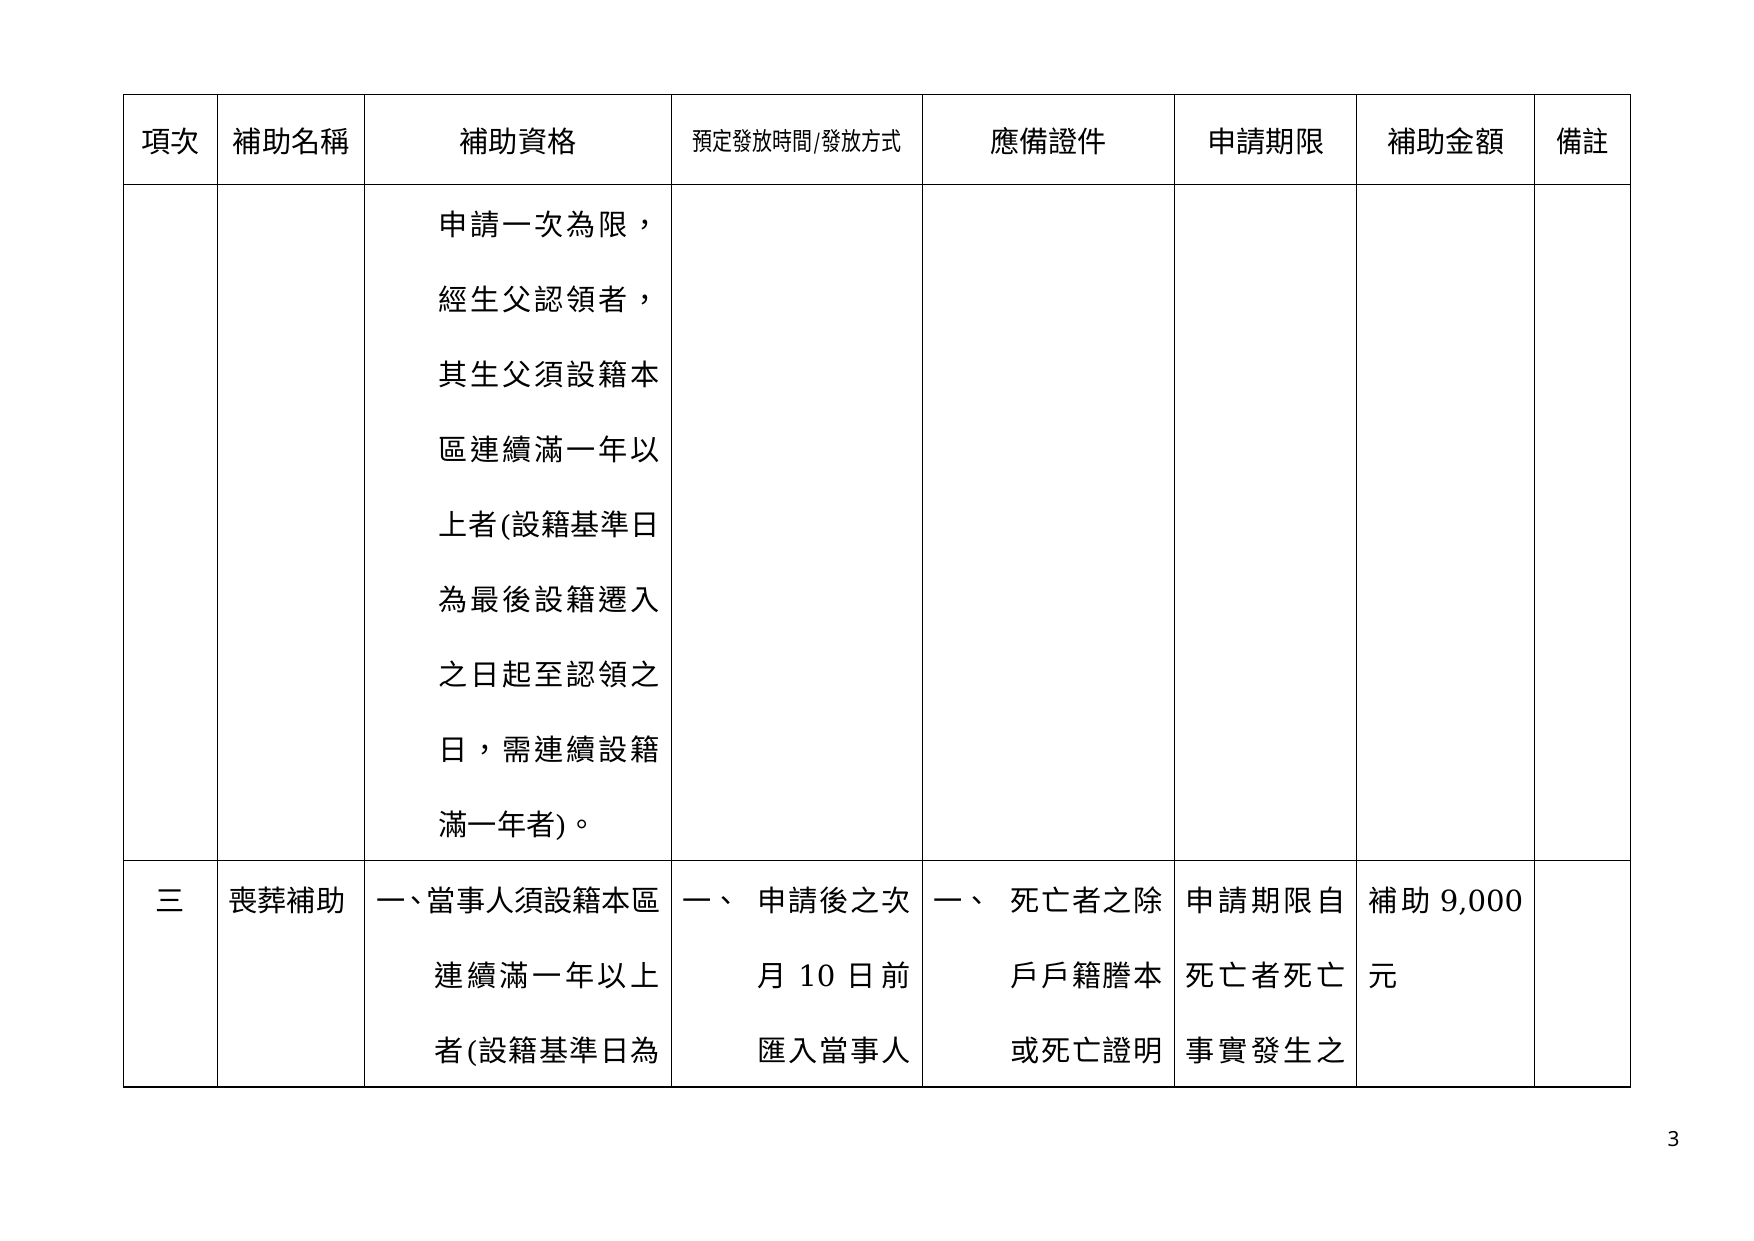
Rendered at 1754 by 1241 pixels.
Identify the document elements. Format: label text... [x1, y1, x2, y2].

table_header 補助資格 [365, 95, 671, 184]
table_header 補助名稱 [218, 95, 364, 184]
table_cell 申請後之次月10日前匯入當事人郵局帳戶。 因特殊因素無法匯款者，於次月10日前於區公所3樓統一發放現金。 三、具低收入戶或中低收入戶身分者，當場發放現金。 [672, 861, 922, 1086]
table_header 項次 [124, 95, 217, 184]
table_header 預定發放時間/發放方式 [672, 95, 922, 184]
table_cell [124, 185, 217, 860]
table_header 補助金額 [1357, 95, 1534, 184]
table_cell [1357, 185, 1534, 860]
table_cell 申請期限自死亡者死亡事實發生之 [1175, 861, 1356, 1086]
table_cell 死亡者之除戶戶籍謄本或死亡證明書另附其戶籍謄本；如為死產兒，需提供死產證明。 申請人之身分證正本、印章。如申請人身分為負責死亡者之喪葬事務者，需再另附相關支出費用證明或切結證明。另當事人為死產兒，需附其父或母之戶籍謄本、身分證及印章。 申請人郵局局號帳號。 低收入戶或中低收入戶證明。 [923, 861, 1174, 1086]
table_cell 一、當事人須設籍本區連續滿一年以上者(設籍基準日為 [365, 861, 671, 1086]
table_header 申請期限 [1175, 95, 1356, 184]
table_cell [923, 185, 1174, 860]
table_cell [672, 185, 922, 860]
table_header 應備證件 [923, 95, 1174, 184]
table_cell 補助9,000元 [1357, 861, 1534, 1086]
table_cell 當事人有生育之事實，並至戶政事務所辦理登記，其夫妻一方須設籍本區連續滿一年以上者(設籍基準日為最後設籍遷入之日起至出生日，需連續設籍滿一年者)。 同一出生事實以申請一次為限，經生父認領者，其生父須設籍本區連續滿一年以上者(設籍基準日為最後設籍遷入之日起至認領之日，需連續設籍滿一年者)。 [365, 185, 671, 860]
table_cell [218, 185, 364, 860]
table_cell 三 [124, 861, 217, 1086]
table_cell [1535, 861, 1630, 1086]
table_cell [1175, 185, 1356, 860]
table_cell [1535, 185, 1630, 860]
table_cell 喪葬補助 [218, 861, 364, 1086]
table_header 備註 [1535, 95, 1630, 184]
